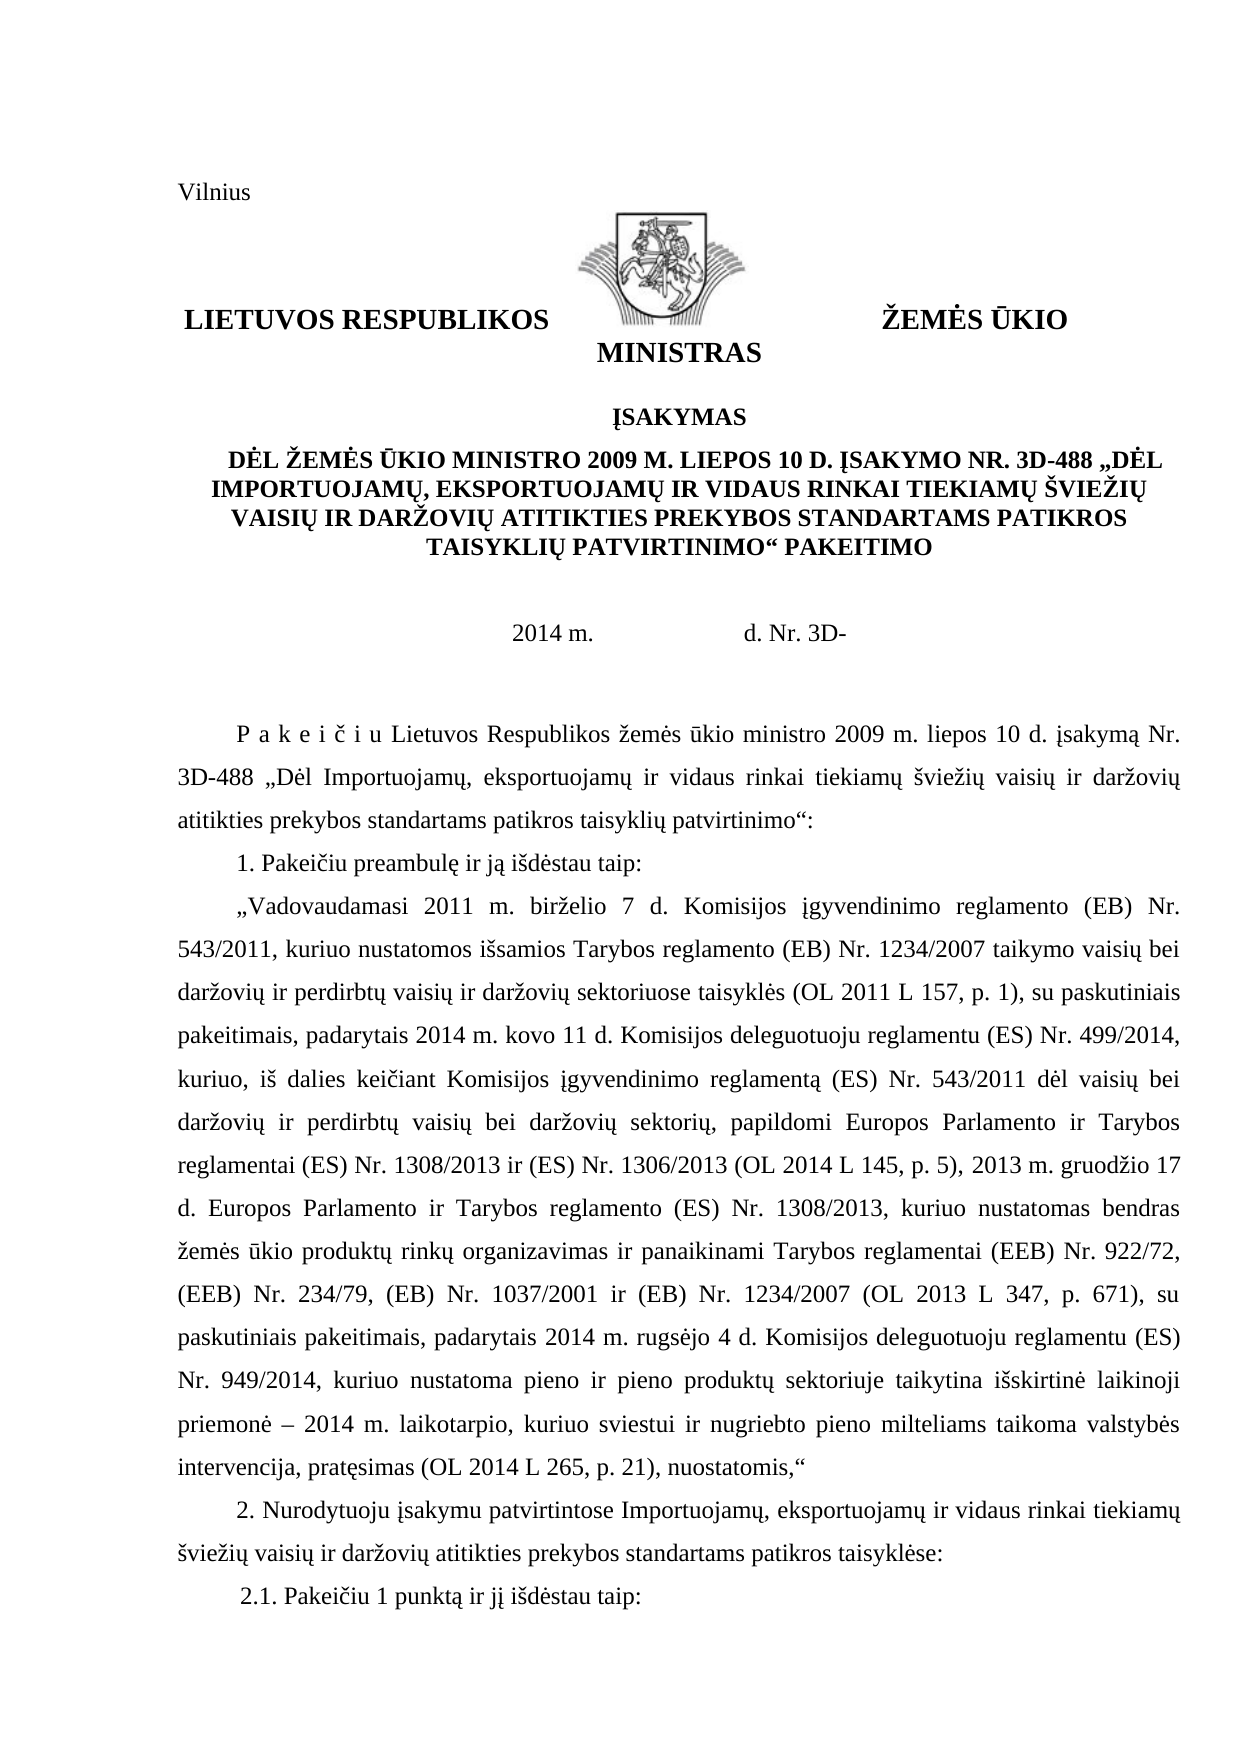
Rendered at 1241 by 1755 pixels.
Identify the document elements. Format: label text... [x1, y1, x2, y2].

text 2. Nurodytuoju įsakymu patvirtintose Importuojamų, eksportuojamų ir vidaus rinkai tiekiamų šviežių vaisių ir daržovių atitikties prekybos standartams patikros taisyklėse: [177, 1495, 1181, 1567]
text LIETUVOS RESPUBLIKOS ŽEMĖS ŪKIO [177, 302, 1181, 335]
text P a k e i č i u Lietuvos Respublikos žemės ūkio ministro 2009 m. liepos 10 d. įsakymą Nr. 3D-488 „Dėl Importuojamų, eksportuojamų ir vidaus rinkai tiekiamų šviežių vaisių ir daržovių atitikties prekybos standartams patikros taisyklių patvirtinimo“: [177, 719, 1181, 834]
text 2014 m. d. Nr. 3D- [177, 618, 1181, 647]
text 1. Pakeičiu preambulę ir ją išdėstau taip: [177, 848, 1181, 877]
text DĖL ŽEMĖS ŪKIO MINISTRO 2009 M. LIEPOS 10 D. ĮSAKYMO NR. 3D-488 „DĖL IMPORTUOJAMŲ, EKSPORTUOJAMŲ IR VIDAUS RINKAI TIEKIAMŲ ŠVIEŽIŲ VAISIŲ IR DARŽOVIŲ ATITIKTIES PREKYBOS STANDARTAMS PATIKROS TAISYKLIŲ PATVIRTINIMO“ PAKEITIMO [177, 446, 1181, 561]
text MINISTRAS [177, 335, 1181, 369]
text 2.1. Pakeičiu 1 punktą ir jį išdėstau taip: [177, 1581, 1181, 1610]
text Vilnius [177, 177, 251, 206]
text „Vadovaudamasi 2011 m. birželio 7 d. Komisijos įgyvendinimo reglamento (EB) Nr. 543/2011, kuriuo nustatomos išsamios Tarybos reglamento (EB) Nr. 1234/2007 taikymo vaisių bei daržovių ir perdirbtų vaisių ir daržovių sektoriuose taisyklės (OL 2011 L 157, p. 1), su paskutiniais pakeitimais, padarytais 2014 m. kovo 11 d. Komisijos deleguotuoju reglamentu (ES) Nr. 499/2014, kuriuo, iš dalies keičiant Komisijos įgyvendinimo reglamentą (ES) Nr. 543/2011 dėl vaisių bei daržovių ir perdirbtų vaisių bei daržovių sektorių, papildomi Europos Parlamento ir Tarybos reglamentai (ES) Nr. 1308/2013 ir (ES) Nr. 1306/2013 (OL 2014 L 145, p. 5), 2013 m. gruodžio 17 d. Europos Parlamento ir Tarybos reglamento (ES) Nr. 1308/2013, kuriuo nustatomas bendras žemės ūkio produktų rinkų organizavimas ir panaikinami Tarybos reglamentai (EEB) Nr. 922/72, (EEB) Nr. 234/79, (EB) Nr. 1037/2001 ir (EB) Nr. 1234/2007 (OL 2013 L 347, p. 671), su paskutiniais pakeitimais, padarytais 2014 m. rugsėjo 4 d. Komisijos deleguotuoju reglamentu (ES) Nr. 949/2014, kuriuo nustatoma pieno ir pieno produktų sektoriuje taikytina išskirtinė laikinoji priemonė – 2014 m. laikotarpio, kuriuo sviestui ir nugriebto pieno milteliams taikoma valstybės intervencija, pratęsimas (OL 2014 L 265, p. 21), nuostatomis,“ [177, 891, 1181, 1481]
text ĮSAKYMAS [177, 402, 1181, 431]
